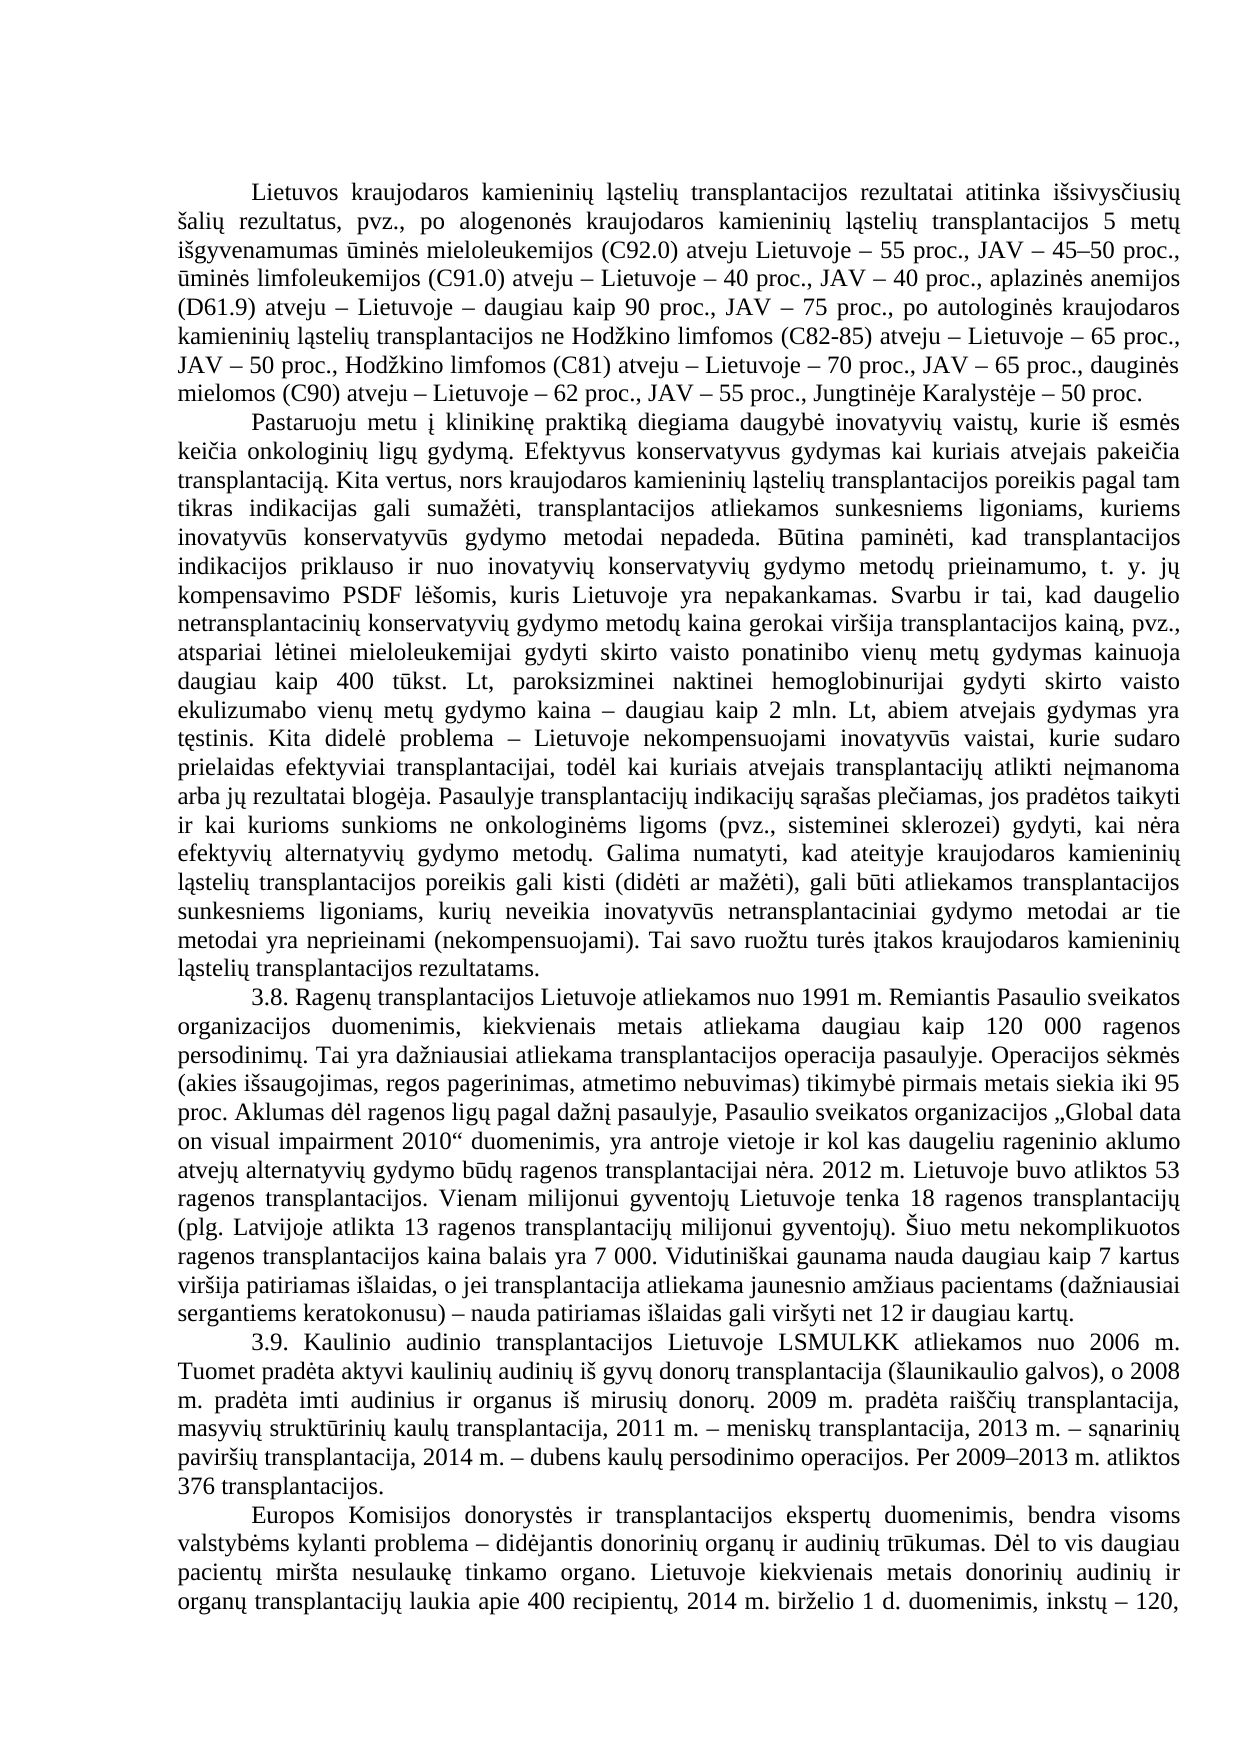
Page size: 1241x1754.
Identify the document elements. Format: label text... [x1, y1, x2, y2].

text Lietuvos kraujodaros kamieninių ląstelių transplantacijos rezultatai atitinka išsivysčiusių šalių rezultatus, pvz., po alogenonės kraujodaros kamieninių ląstelių transplantacijos 5 metų išgyvenamumas ūminės mieloleukemijos (C92.0) atveju Lietuvoje – 55 proc., JAV – 45–50 proc., ūminės limfoleukemijos (C91.0) atveju – Lietuvoje – 40 proc., JAV – 40 proc., aplazinės anemijos (D61.9) atveju – Lietuvoje – daugiau kaip 90 proc., JAV – 75 proc., po autologinės kraujodaros kamieninių ląstelių transplantacijos ne Hodžkino limfomos (C82-85) atveju – Lietuvoje – 65 proc., JAV – 50 proc., Hodžkino limfomos (C81) atveju – Lietuvoje – 70 proc., JAV – 65 proc., dauginės mielomos (C90) atveju – Lietuvoje – 62 proc., JAV – 55 proc., Jungtinėje Karalystėje – 50 proc. [177, 177, 1181, 407]
text Europos Komisijos donorystės ir transplantacijos ekspertų duomenimis, bendra visoms valstybėms kylanti problema – didėjantis donorinių organų ir audinių trūkumas. Dėl to vis daugiau pacientų miršta nesulaukę tinkamo organo. Lietuvoje kiekvienais metais donorinių audinių ir organų transplantacijų laukia apie 400 recipientų, 2014 m. birželio 1 d. duomenimis, inkstų – 120, [177, 1500, 1181, 1615]
text 3.9. Kaulinio audinio transplantacijos Lietuvoje LSMULKK atliekamos nuo 2006 m. Tuomet pradėta aktyvi kaulinių audinių iš gyvų donorų transplantacija (šlaunikaulio galvos), o 2008 m. pradėta imti audinius ir organus iš mirusių donorų. 2009 m. pradėta raiščių transplantacija, masyvių struktūrinių kaulų transplantacija, 2011 m. – meniskų transplantacija, 2013 m. – sąnarinių paviršių transplantacija, 2014 m. – dubens kaulų persodinimo operacijos. Per 2009–2013 m. atliktos 376 transplantacijos. [177, 1327, 1181, 1500]
text 3.8. Ragenų transplantacijos Lietuvoje atliekamos nuo 1991 m. Remiantis Pasaulio sveikatos organizacijos duomenimis, kiekvienais metais atliekama daugiau kaip 120 000 ragenos persodinimų. Tai yra dažniausiai atliekama transplantacijos operacija pasaulyje. Operacijos sėkmės (akies išsaugojimas, regos pagerinimas, atmetimo nebuvimas) tikimybė pirmais metais siekia iki 95 proc. Aklumas dėl ragenos ligų pagal dažnį pasaulyje, Pasaulio sveikatos organizacijos „Global data on visual impairment 2010“ duomenimis, yra antroje vietoje ir kol kas daugeliu rageninio aklumo atvejų alternatyvių gydymo būdų ragenos transplantacijai nėra. 2012 m. Lietuvoje buvo atliktos 53 ragenos transplantacijos. Vienam milijonui gyventojų Lietuvoje tenka 18 ragenos transplantacijų (plg. Latvijoje atlikta 13 ragenos transplantacijų milijonui gyventojų). Šiuo metu nekomplikuotos ragenos transplantacijos kaina balais yra 7 000. Vidutiniškai gaunama nauda daugiau kaip 7 kartus viršija patiriamas išlaidas, o jei transplantacija atliekama jaunesnio amžiaus pacientams (dažniausiai sergantiems keratokonusu) – nauda patiriamas išlaidas gali viršyti net 12 ir daugiau kartų. [177, 982, 1181, 1327]
text Pastaruoju metu į klinikinę praktiką diegiama daugybė inovatyvių vaistų, kurie iš esmės keičia onkologinių ligų gydymą. Efektyvus konservatyvus gydymas kai kuriais atvejais pakeičia transplantaciją. Kita vertus, nors kraujodaros kamieninių ląstelių transplantacijos poreikis pagal tam tikras indikacijas gali sumažėti, transplantacijos atliekamos sunkesniems ligoniams, kuriems inovatyvūs konservatyvūs gydymo metodai nepadeda. Būtina paminėti, kad transplantacijos indikacijos priklauso ir nuo inovatyvių konservatyvių gydymo metodų prieinamumo, t. y. jų kompensavimo PSDF lėšomis, kuris Lietuvoje yra nepakankamas. Svarbu ir tai, kad daugelio netransplantacinių konservatyvių gydymo metodų kaina gerokai viršija transplantacijos kainą, pvz., atspariai lėtinei mieloleukemijai gydyti skirto vaisto ponatinibo vienų metų gydymas kainuoja daugiau kaip 400 tūkst. Lt, paroksizminei naktinei hemoglobinurijai gydyti skirto vaisto ekulizumabo vienų metų gydymo kaina – daugiau kaip 2 mln. Lt, abiem atvejais gydymas yra tęstinis. Kita didelė problema – Lietuvoje nekompensuojami inovatyvūs vaistai, kurie sudaro prielaidas efektyviai transplantacijai, todėl kai kuriais atvejais transplantacijų atlikti neįmanoma arba jų rezultatai blogėja. Pasaulyje transplantacijų indikacijų sąrašas plečiamas, jos pradėtos taikyti ir kai kurioms sunkioms ne onkologinėms ligoms (pvz., sisteminei sklerozei) gydyti, kai nėra efektyvių alternatyvių gydymo metodų. Galima numatyti, kad ateityje kraujodaros kamieninių ląstelių transplantacijos poreikis gali kisti (didėti ar mažėti), gali būti atliekamos transplantacijos sunkesniems ligoniams, kurių neveikia inovatyvūs netransplantaciniai gydymo metodai ar tie metodai yra neprieinami (nekompensuojami). Tai savo ruožtu turės įtakos kraujodaros kamieninių ląstelių transplantacijos rezultatams. [177, 407, 1181, 982]
